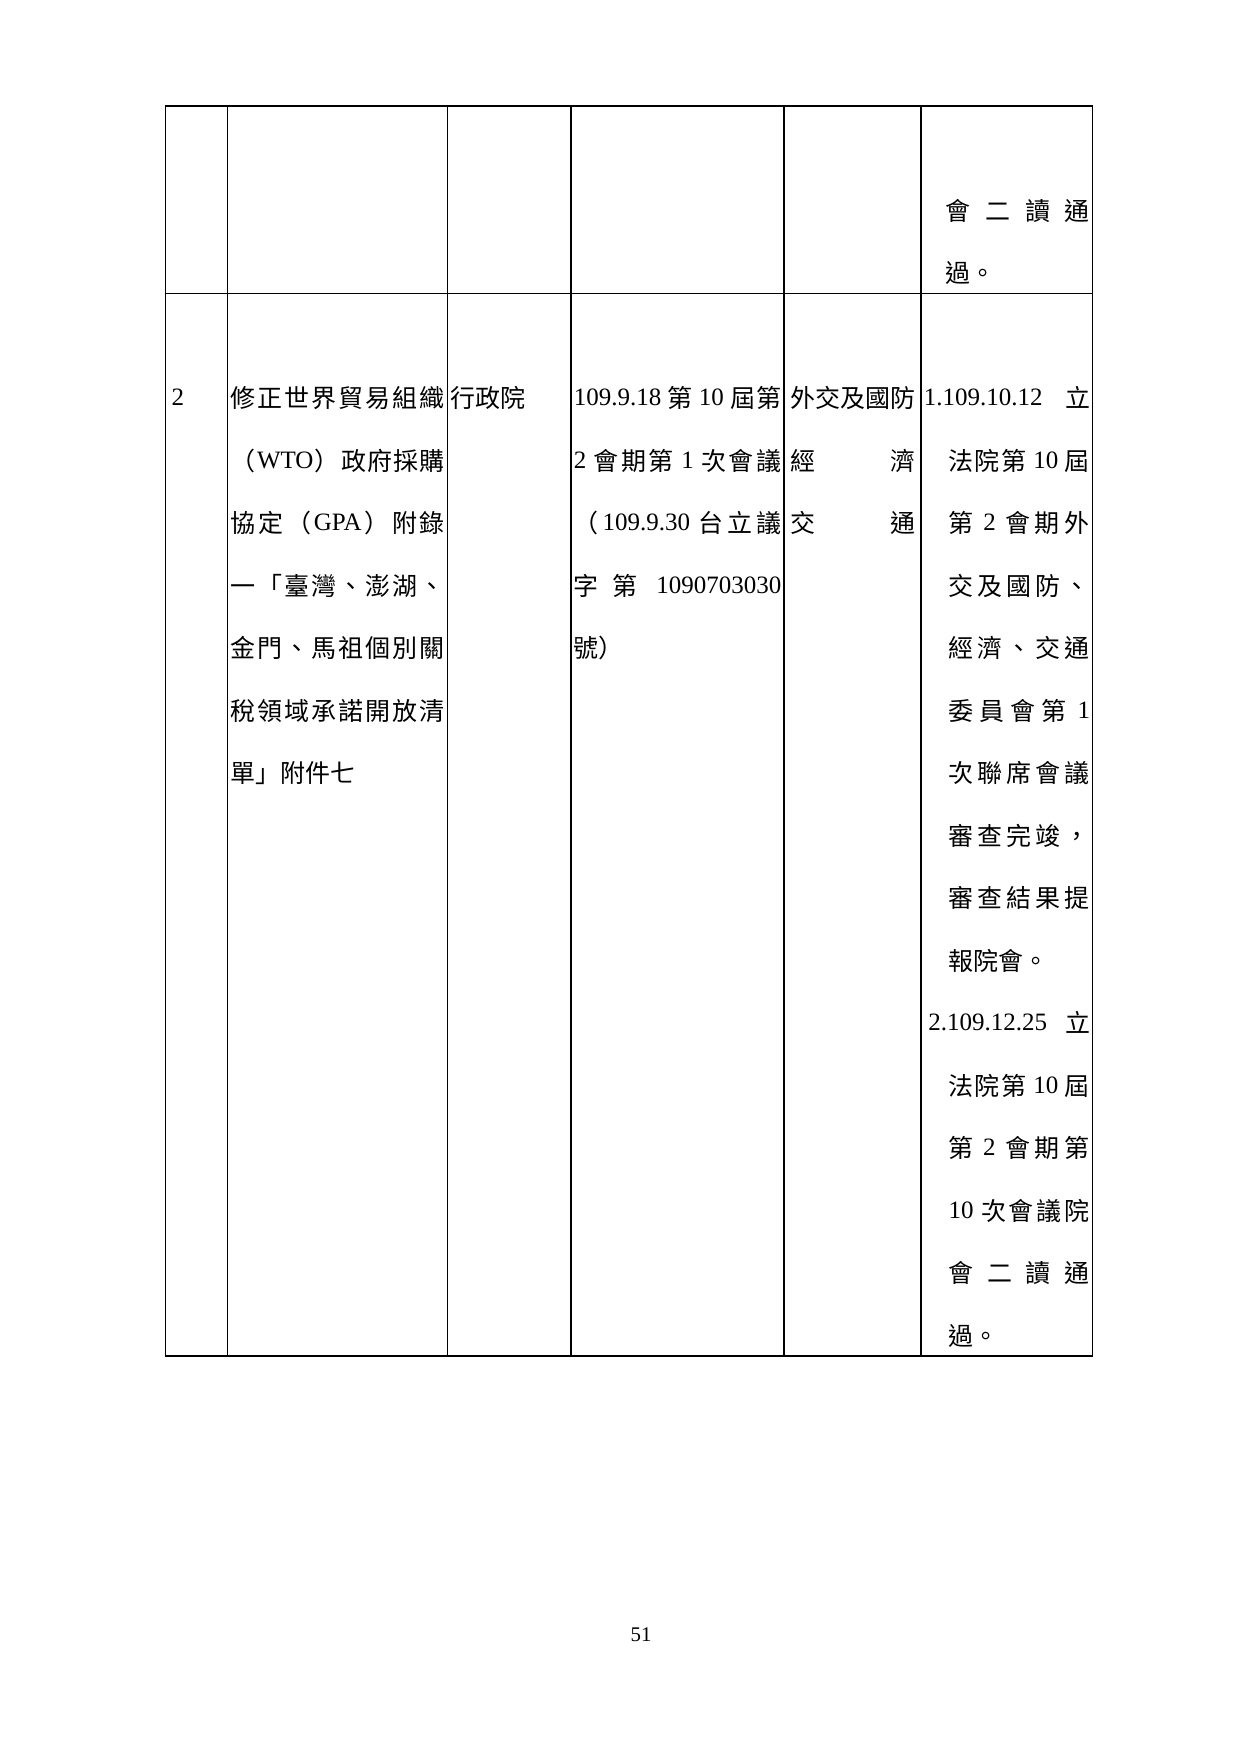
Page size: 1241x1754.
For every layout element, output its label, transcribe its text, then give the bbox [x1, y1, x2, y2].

table_cell 會二讀通過。 [922, 107, 1092, 293]
table_cell [785, 107, 920, 293]
table_cell 行政院 [448, 294, 570, 1355]
table_cell [448, 107, 570, 293]
table_cell 修正世界貿易組織（WTO）政府採購協定（GPA）附錄一「臺灣、澎湖、金門、馬祖個別關稅領域承諾開放清單」附件七 [228, 294, 447, 1355]
table_cell 外交及國防經 濟 交 通 [785, 294, 920, 1355]
table_cell [166, 107, 227, 293]
table_cell 109.9.18第10屆第2會期第1次會議（109.9.30台立議字第1090703030號） [572, 294, 783, 1355]
table_cell [572, 107, 783, 293]
table_cell [166, 294, 227, 1355]
table_cell 1.109.10.12立法院第10屆第2會期外交及國防、經濟、交通委員會第1次聯席會議審查完竣，審查結果提報院會。 2.109.12.25立法院第10屆第2會期第10次會議院會二讀通過。 [922, 294, 1092, 1355]
table_cell [228, 107, 447, 293]
